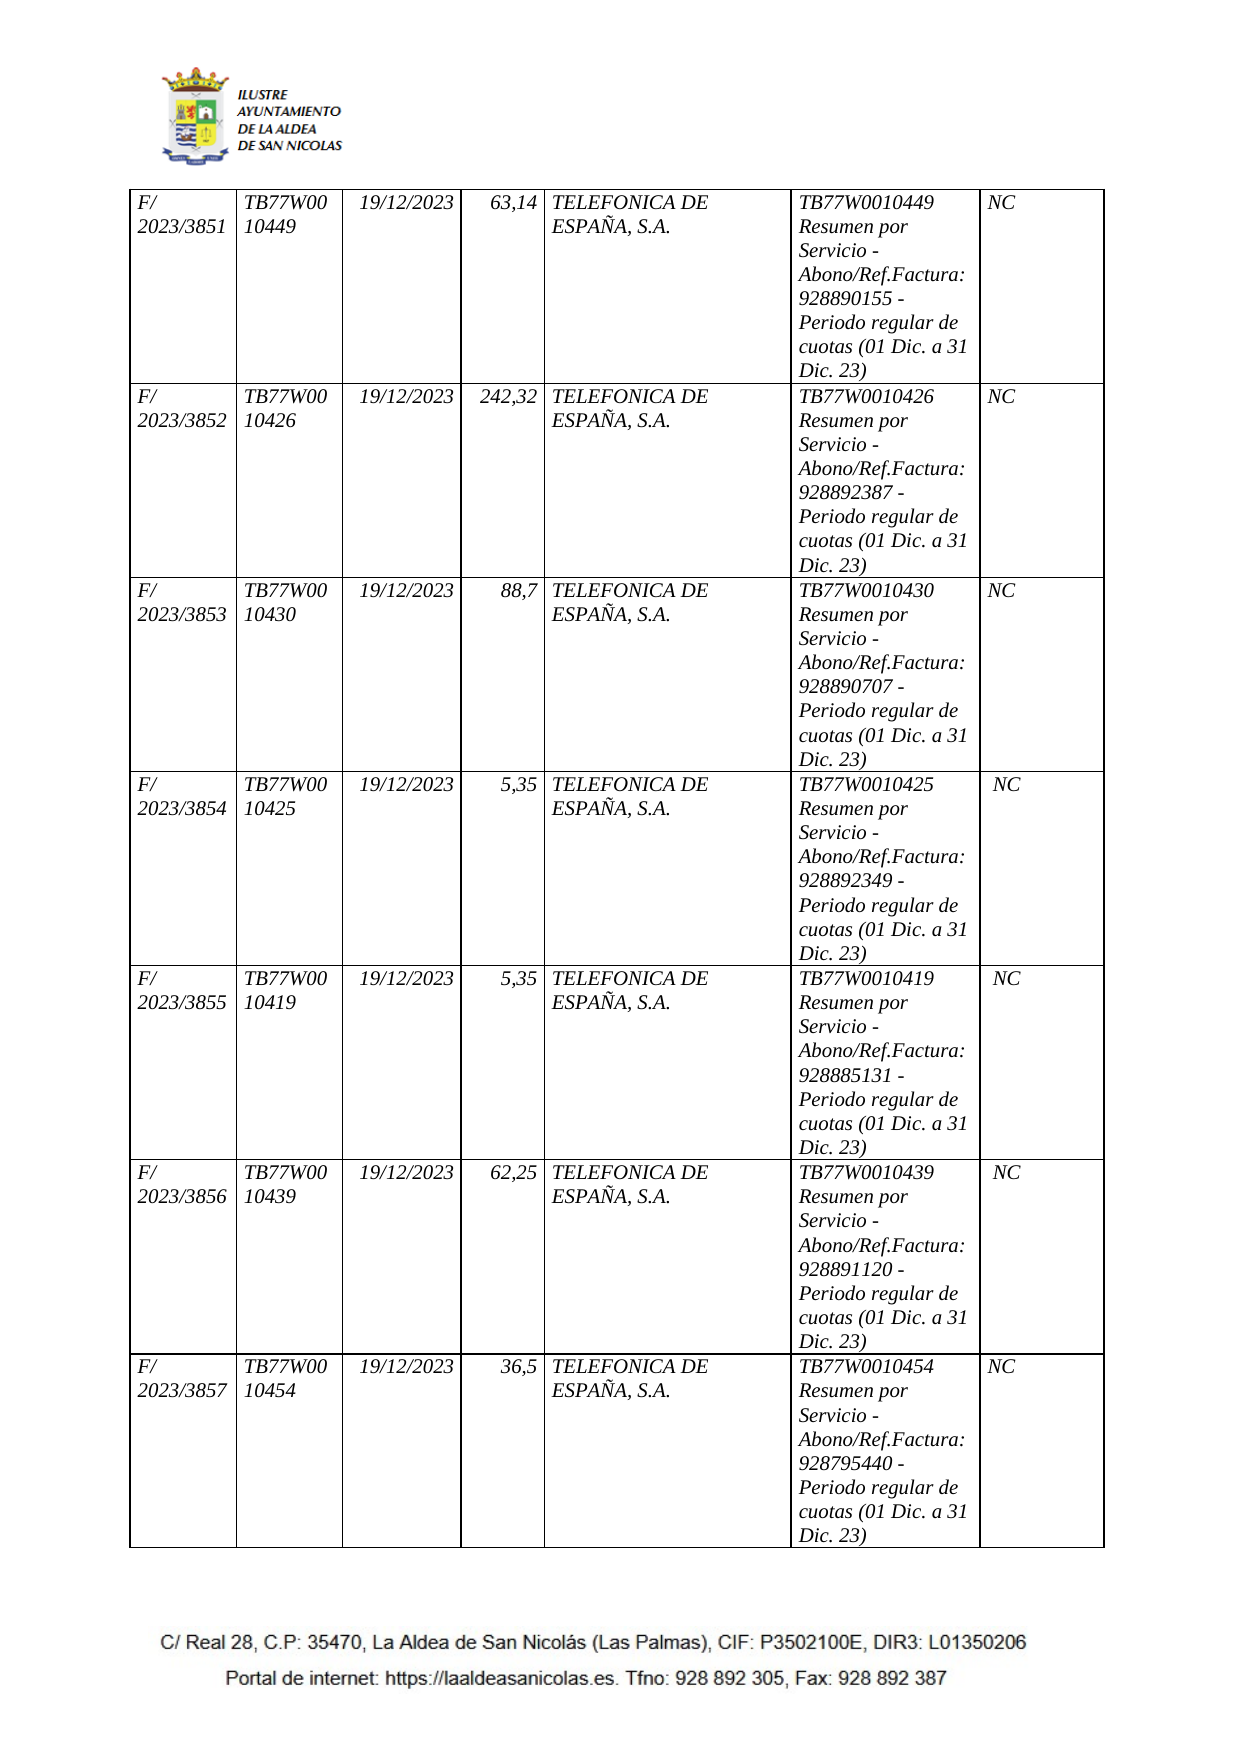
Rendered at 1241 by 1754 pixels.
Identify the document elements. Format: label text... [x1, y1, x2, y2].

table_cell TELEFONICA DE ESPAÑA, S.A. [545, 578, 790, 771]
table_cell NC [981, 1355, 1103, 1547]
table_cell TB77W0010454 [237, 1355, 342, 1547]
table_cell TB77W0010439 Resumen por Servicio - Abono/Ref.Factura: 928891120 - Periodo regular de cuotas (01 Dic. a 31 Dic. 23) [792, 1160, 979, 1353]
table_cell 19/12/2023 [343, 384, 460, 577]
table_cell 242,32 [462, 384, 544, 577]
table_cell 88,7 [462, 578, 544, 771]
table_cell TB77W0010449 [237, 190, 342, 382]
table_cell NC [981, 578, 1103, 771]
table_cell TELEFONICA DE ESPAÑA, S.A. [545, 384, 790, 577]
table_cell F/2023/3855 [131, 966, 236, 1159]
table_cell F/2023/3856 [131, 1160, 236, 1353]
table_cell F/2023/3857 [131, 1355, 236, 1547]
table_cell 19/12/2023 [343, 772, 460, 965]
table_cell TELEFONICA DE ESPAÑA, S.A. [545, 966, 790, 1159]
table_cell F/2023/3852 [131, 384, 236, 577]
table_cell TB77W0010439 [237, 1160, 342, 1353]
table_cell 19/12/2023 [343, 1160, 460, 1353]
table_cell TELEFONICA DE ESPAÑA, S.A. [545, 1160, 790, 1353]
table_cell 36,5 [462, 1355, 544, 1547]
table_cell F/2023/3854 [131, 772, 236, 965]
picture [148, 59, 358, 173]
table_cell 19/12/2023 [343, 966, 460, 1159]
table_cell 19/12/2023 [343, 578, 460, 771]
table_cell NC [981, 384, 1103, 577]
table_cell 19/12/2023 [343, 1355, 460, 1547]
table_cell NC [981, 1160, 1103, 1353]
table_cell TELEFONICA DE ESPAÑA, S.A. [545, 1355, 790, 1547]
table_cell TB77W0010419 Resumen por Servicio - Abono/Ref.Factura: 928885131 - Periodo regular de cuotas (01 Dic. a 31 Dic. 23) [792, 966, 979, 1159]
picture [148, 1626, 1034, 1694]
table_cell TB77W0010449 Resumen por Servicio - Abono/Ref.Factura: 928890155 - Periodo regular de cuotas (01 Dic. a 31 Dic. 23) [792, 190, 979, 382]
table_cell TB77W0010426 [237, 384, 342, 577]
table_cell TELEFONICA DE ESPAÑA, S.A. [545, 772, 790, 965]
table_cell NC [981, 772, 1103, 965]
table_cell 5,35 [462, 966, 544, 1159]
table_cell TB77W0010426 Resumen por Servicio - Abono/Ref.Factura: 928892387 - Periodo regular de cuotas (01 Dic. a 31 Dic. 23) [792, 384, 979, 577]
table_cell TB77W0010419 [237, 966, 342, 1159]
table_cell TB77W0010430 [237, 578, 342, 771]
table_cell TB77W0010454 Resumen por Servicio - Abono/Ref.Factura: 928795440 - Periodo regular de cuotas (01 Dic. a 31 Dic. 23) [792, 1355, 979, 1547]
table_cell NC [981, 190, 1103, 382]
table_cell 5,35 [462, 772, 544, 965]
table_cell F/2023/3851 [131, 190, 236, 382]
table_cell TB77W0010425 Resumen por Servicio - Abono/Ref.Factura: 928892349 - Periodo regular de cuotas (01 Dic. a 31 Dic. 23) [792, 772, 979, 965]
table_cell F/2023/3853 [131, 578, 236, 771]
table_cell 63,14 [462, 190, 544, 382]
table_cell TB77W0010430 Resumen por Servicio - Abono/Ref.Factura: 928890707 - Periodo regular de cuotas (01 Dic. a 31 Dic. 23) [792, 578, 979, 771]
table_cell TB77W0010425 [237, 772, 342, 965]
table_cell 19/12/2023 [343, 190, 460, 382]
table_cell TELEFONICA DE ESPAÑA, S.A. [545, 190, 790, 382]
table_cell NC [981, 966, 1103, 1159]
table_cell 62,25 [462, 1160, 544, 1353]
